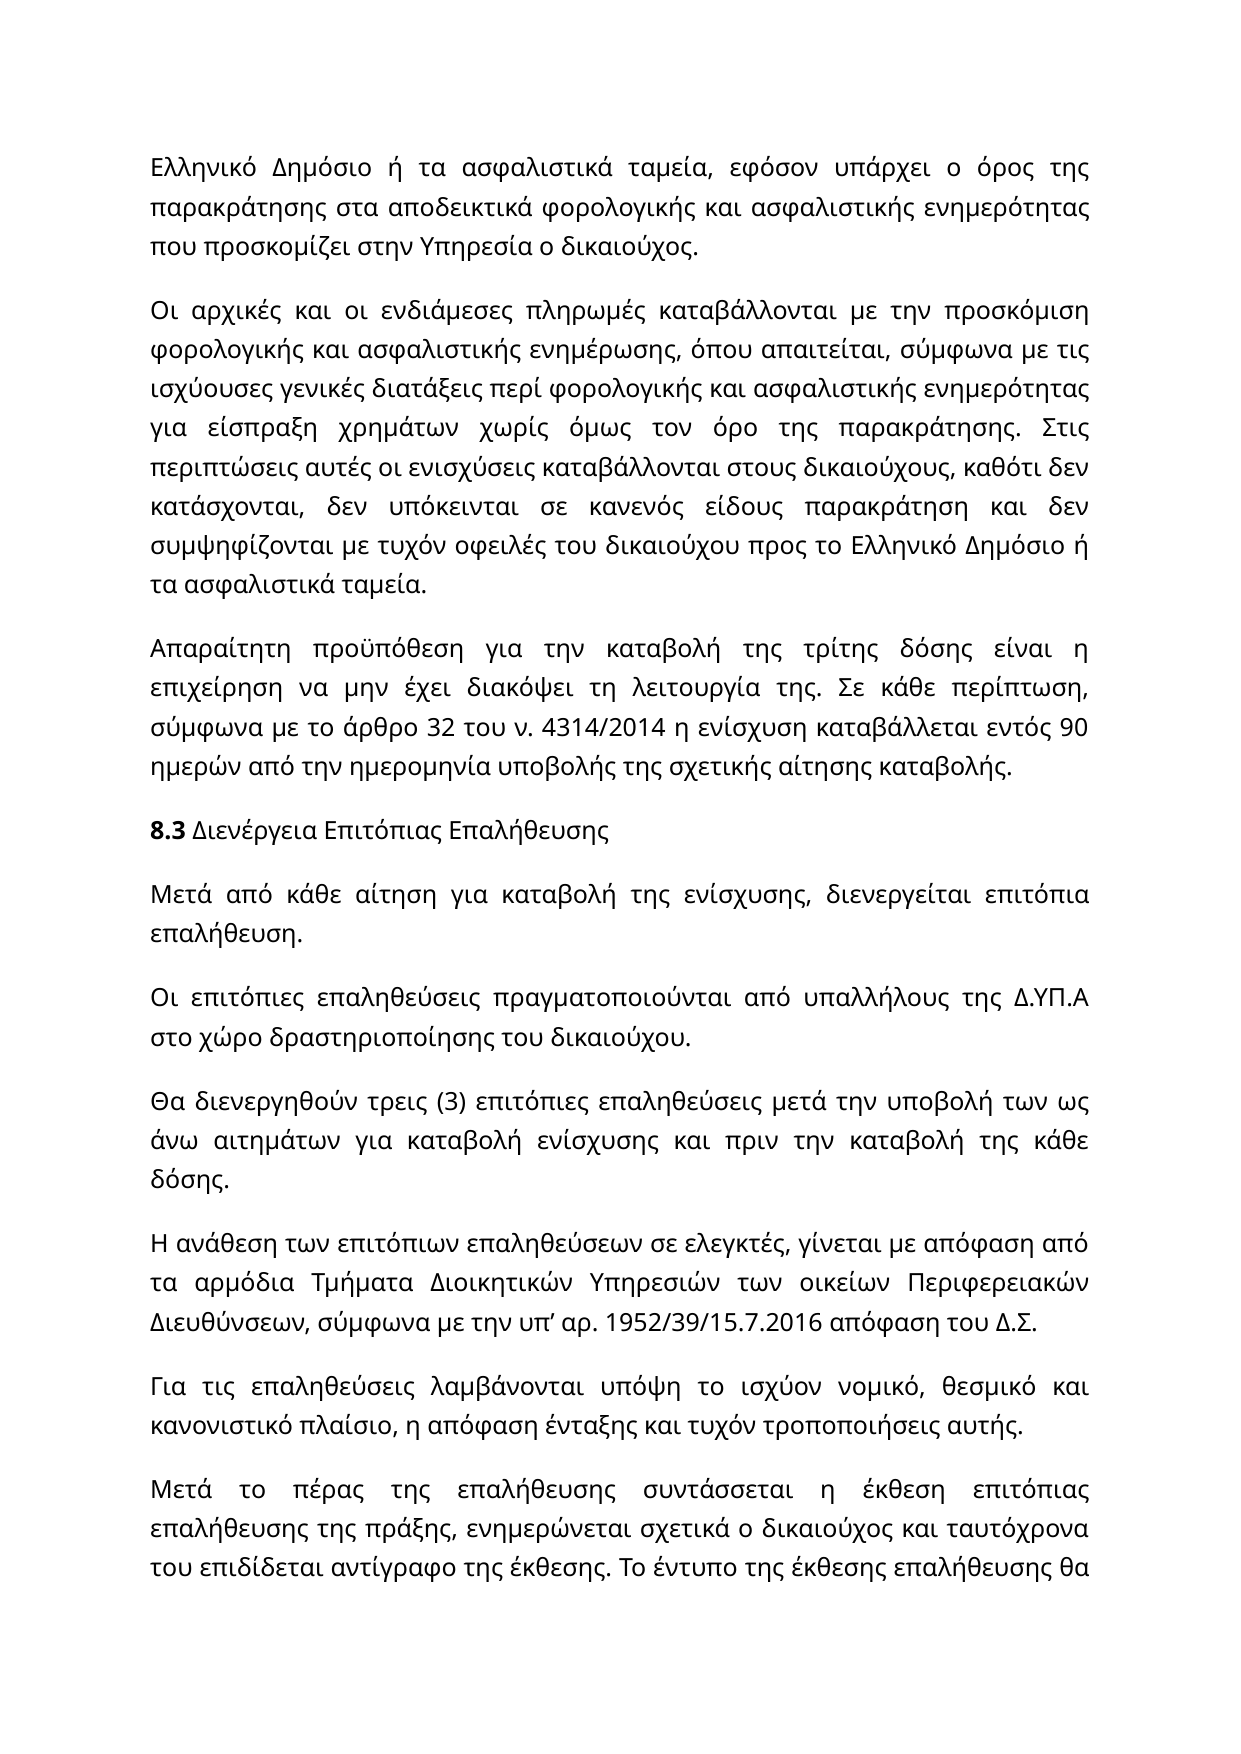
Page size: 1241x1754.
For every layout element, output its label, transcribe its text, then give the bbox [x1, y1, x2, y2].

text Οι επιτόπιες επαληθεύσεις πραγματοποιούνται από υπαλλήλους της Δ.ΥΠ.Α στο χώρο δραστηριοποίησης του δικαιούχου. [150, 980, 1090, 1053]
text Μετά από κάθε αίτηση για καταβολή της ενίσχυσης, διενεργείται επιτόπια επαλήθευση. [150, 877, 1090, 950]
text Μετά το πέρας της επαλήθευσης συντάσσεται η έκθεση επιτόπιας επαλήθευσης της πράξης, ενημερώνεται σχετικά ο δικαιούχος και ταυτόχρονα του επιδίδεται αντίγραφο της έκθεσης. Το έντυπο της έκθεσης επαλήθευσης θα [150, 1472, 1090, 1584]
text Θα διενεργηθούν τρεις (3) επιτόπιες επαληθεύσεις μετά την υποβολή των ως άνω αιτημάτων για καταβολή ενίσχυσης και πριν την καταβολή της κάθε δόσης. [150, 1083, 1090, 1196]
text Για τις επαληθεύσεις λαμβάνονται υπόψη το ισχύον νομικό, θεσμικό και κανονιστικό πλαίσιο, η απόφαση ένταξης και τυχόν τροποποιήσεις αυτής. [150, 1368, 1090, 1442]
text Απαραίτητη προϋπόθεση για την καταβολή της τρίτης δόσης είναι η επιχείρηση να μην έχει διακόψει τη λειτουργία της. Σε κάθε περίπτωση, σύμφωνα με το άρθρο 32 του ν. 4314/2014 η ενίσχυση καταβάλλεται εντός 90 ημερών από την ημερομηνία υποβολής της σχετικής αίτησης καταβολής. [150, 631, 1090, 782]
text 8.3 Διενέργεια Επιτόπιας Επαλήθευσης [150, 812, 1090, 847]
text Οι αρχικές και οι ενδιάμεσες πληρωμές καταβάλλονται με την προσκόμιση φορολογικής και ασφαλιστικής ενημέρωσης, όπου απαιτείται, σύμφωνα με τις ισχύουσες γενικές διατάξεις περί φορολογικής και ασφαλιστικής ενημερότητας για είσπραξη χρημάτων χωρίς όμως τον όρο της παρακράτησης. Στις περιπτώσεις αυτές οι ενισχύσεις καταβάλλονται στους δικαιούχους, καθότι δεν κατάσχονται, δεν υπόκεινται σε κανενός είδους παρακράτηση και δεν συμψηφίζονται με τυχόν οφειλές του δικαιούχου προς το Ελληνικό Δημόσιο ή τα ασφαλιστικά ταμεία. [150, 292, 1090, 601]
text Ελληνικό Δημόσιο ή τα ασφαλιστικά ταμεία, εφόσον υπάρχει ο όρος της παρακράτησης στα αποδεικτικά φορολογικής και ασφαλιστικής ενημερότητας που προσκομίζει στην Υπηρεσία ο δικαιούχος. [150, 150, 1090, 262]
text Η ανάθεση των επιτόπιων επαληθεύσεων σε ελεγκτές, γίνεται με απόφαση από τα αρμόδια Τμήματα Διοικητικών Υπηρεσιών των οικείων Περιφερειακών Διευθύνσεων, σύμφωνα με την υπ’ αρ. 1952/39/15.7.2016 απόφαση του Δ.Σ. [150, 1226, 1090, 1338]
